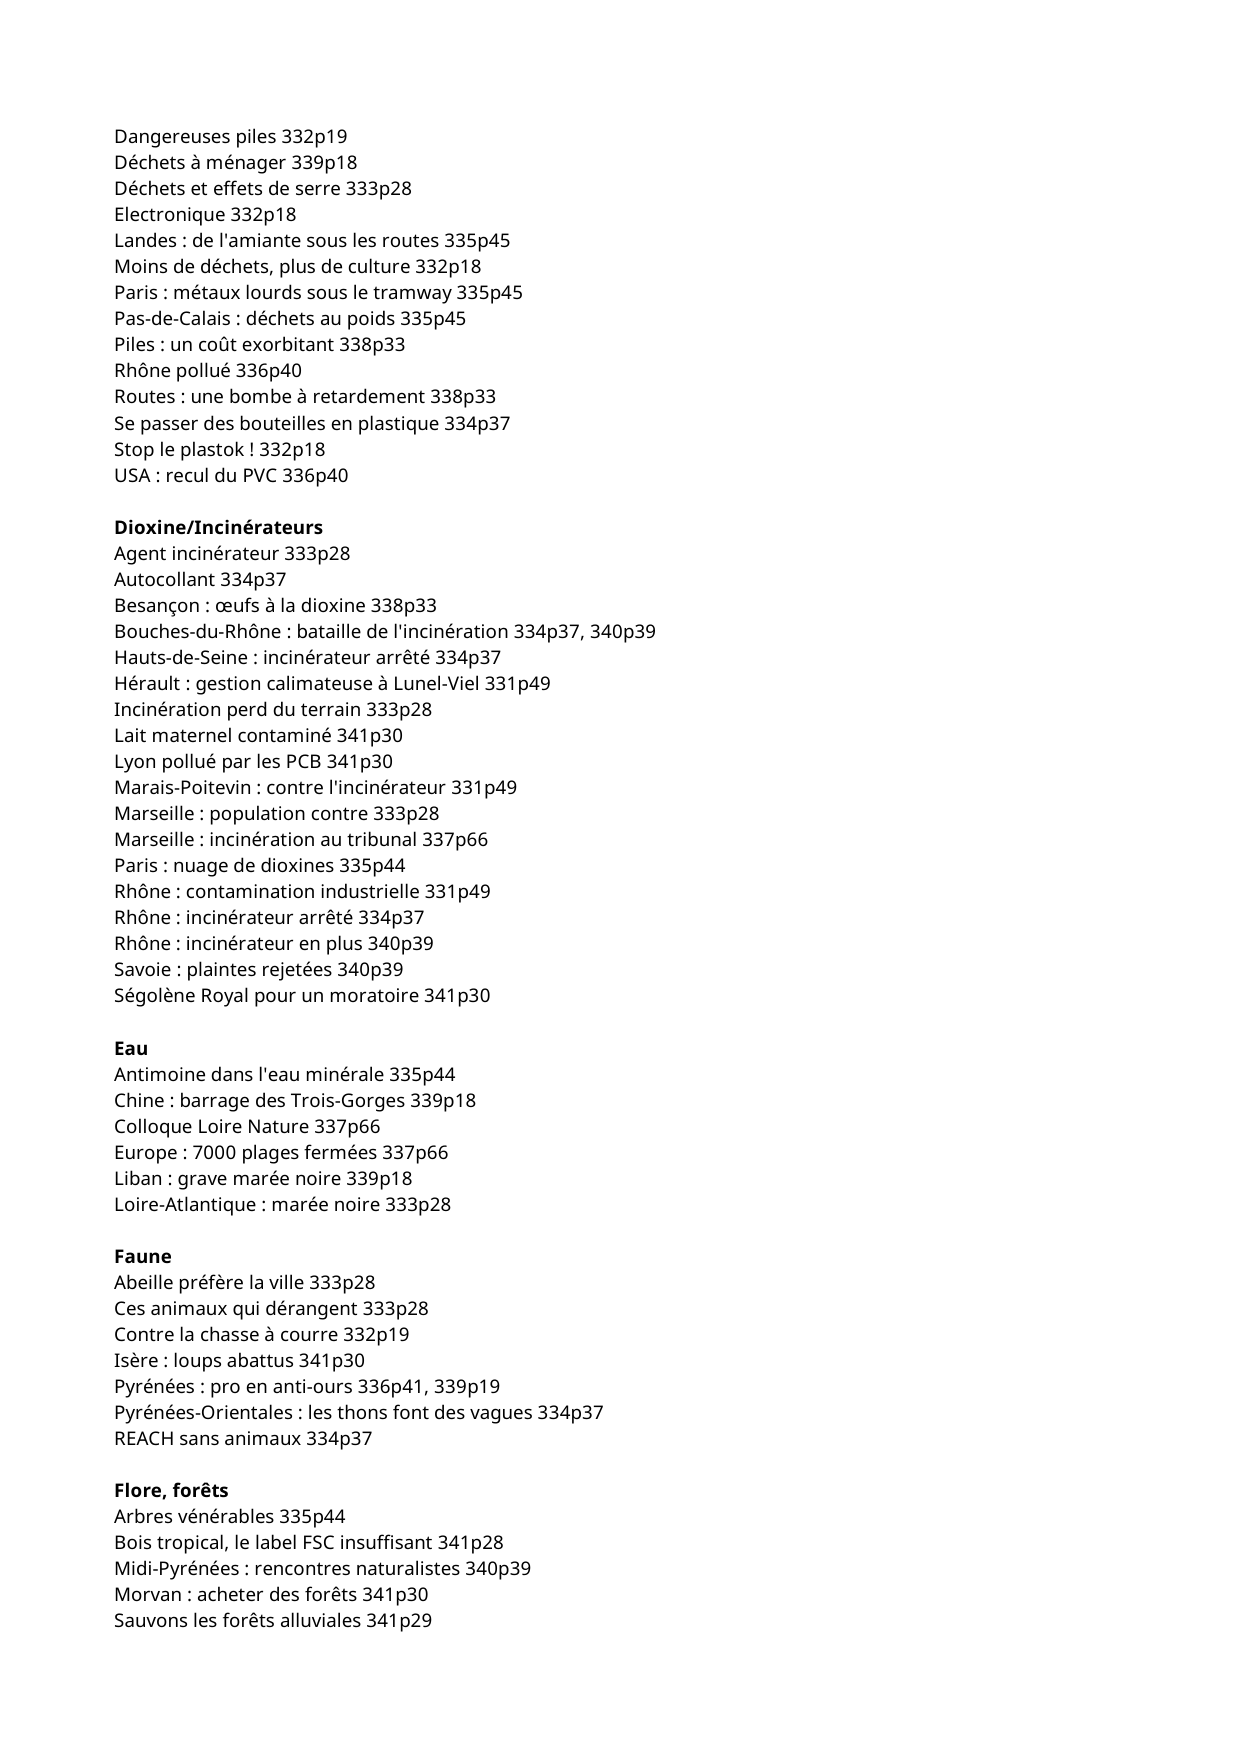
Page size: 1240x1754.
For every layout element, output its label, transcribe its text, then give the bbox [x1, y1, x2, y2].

text Midi-Pyrénées : rencontres naturalistes 340p39 [114, 1555, 1126, 1581]
text Pyrénées : pro en anti-ours 336p41, 339p19 [114, 1373, 1126, 1399]
text Colloque Loire Nature 337p66 [114, 1112, 1126, 1138]
text Moins de déchets, plus de culture 332p18 [114, 253, 1126, 279]
text Savoie : plaintes rejetées 340p39 [114, 956, 1126, 982]
text Rhône : incinérateur arrêté 334p37 [114, 904, 1126, 930]
text Antimoine dans l'eau minérale 335p44 [114, 1060, 1126, 1086]
text Paris : nuage de dioxines 335p44 [114, 852, 1126, 878]
text Stop le plastok ! 332p18 [114, 435, 1126, 461]
text Marais-Poitevin : contre l'incinérateur 331p49 [114, 774, 1126, 800]
text Hauts-de-Seine : incinérateur arrêté 334p37 [114, 644, 1126, 670]
text Dioxine/Incinérateurs [114, 513, 1126, 539]
text Pas-de-Calais : déchets au poids 335p45 [114, 305, 1126, 331]
text Abeille préfère la ville 333p28 [114, 1269, 1126, 1295]
text Déchets et effets de serre 333p28 [114, 175, 1126, 201]
text Arbres vénérables 335p44 [114, 1503, 1126, 1529]
text Ségolène Royal pour un moratoire 341p30 [114, 982, 1126, 1008]
text Besançon : œufs à la dioxine 338p33 [114, 592, 1126, 618]
text Marseille : population contre 333p28 [114, 800, 1126, 826]
text Se passer des bouteilles en plastique 334p37 [114, 409, 1126, 435]
text Déchets à ménager 339p18 [114, 149, 1126, 175]
text Piles : un coût exorbitant 338p33 [114, 331, 1126, 357]
text Lait maternel contaminé 341p30 [114, 722, 1126, 748]
text Rhône : incinérateur en plus 340p39 [114, 930, 1126, 956]
text USA : recul du PVC 336p40 [114, 461, 1126, 487]
text Ces animaux qui dérangent 333p28 [114, 1295, 1126, 1321]
text Flore, forêts [114, 1477, 1126, 1503]
text Paris : métaux lourds sous le tramway 335p45 [114, 279, 1126, 305]
text Routes : une bombe à retardement 338p33 [114, 383, 1126, 409]
text Lyon pollué par les PCB 341p30 [114, 748, 1126, 774]
text Rhône pollué 336p40 [114, 357, 1126, 383]
text Hérault : gestion calimateuse à Lunel-Viel 331p49 [114, 670, 1126, 696]
text Incinération perd du terrain 333p28 [114, 696, 1126, 722]
text Contre la chasse à courre 332p19 [114, 1321, 1126, 1347]
text Liban : grave marée noire 339p18 [114, 1164, 1126, 1191]
text Autocollant 334p37 [114, 566, 1126, 592]
text Europe : 7000 plages fermées 337p66 [114, 1138, 1126, 1164]
text Rhône : contamination industrielle 331p49 [114, 878, 1126, 904]
text Bois tropical, le label FSC insuffisant 341p28 [114, 1529, 1126, 1555]
text Marseille : incinération au tribunal 337p66 [114, 826, 1126, 852]
text Faune [114, 1243, 1126, 1269]
text Pyrénées-Orientales : les thons font des vagues 334p37 [114, 1399, 1126, 1425]
text Isère : loups abattus 341p30 [114, 1347, 1126, 1373]
text Landes : de l'amiante sous les routes 335p45 [114, 227, 1126, 253]
text Sauvons les forêts alluviales 341p29 [114, 1607, 1126, 1633]
text Loire-Atlantique : marée noire 333p28 [114, 1191, 1126, 1217]
text Bouches-du-Rhône : bataille de l'incinération 334p37, 340p39 [114, 618, 1126, 644]
text Morvan : acheter des forêts 341p30 [114, 1581, 1126, 1607]
text Eau [114, 1034, 1126, 1060]
text Chine : barrage des Trois-Gorges 339p18 [114, 1086, 1126, 1112]
text Electronique 332p18 [114, 201, 1126, 227]
text Agent incinérateur 333p28 [114, 539, 1126, 566]
text Dangereuses piles 332p19 [114, 123, 1126, 149]
text REACH sans animaux 334p37 [114, 1425, 1126, 1451]
